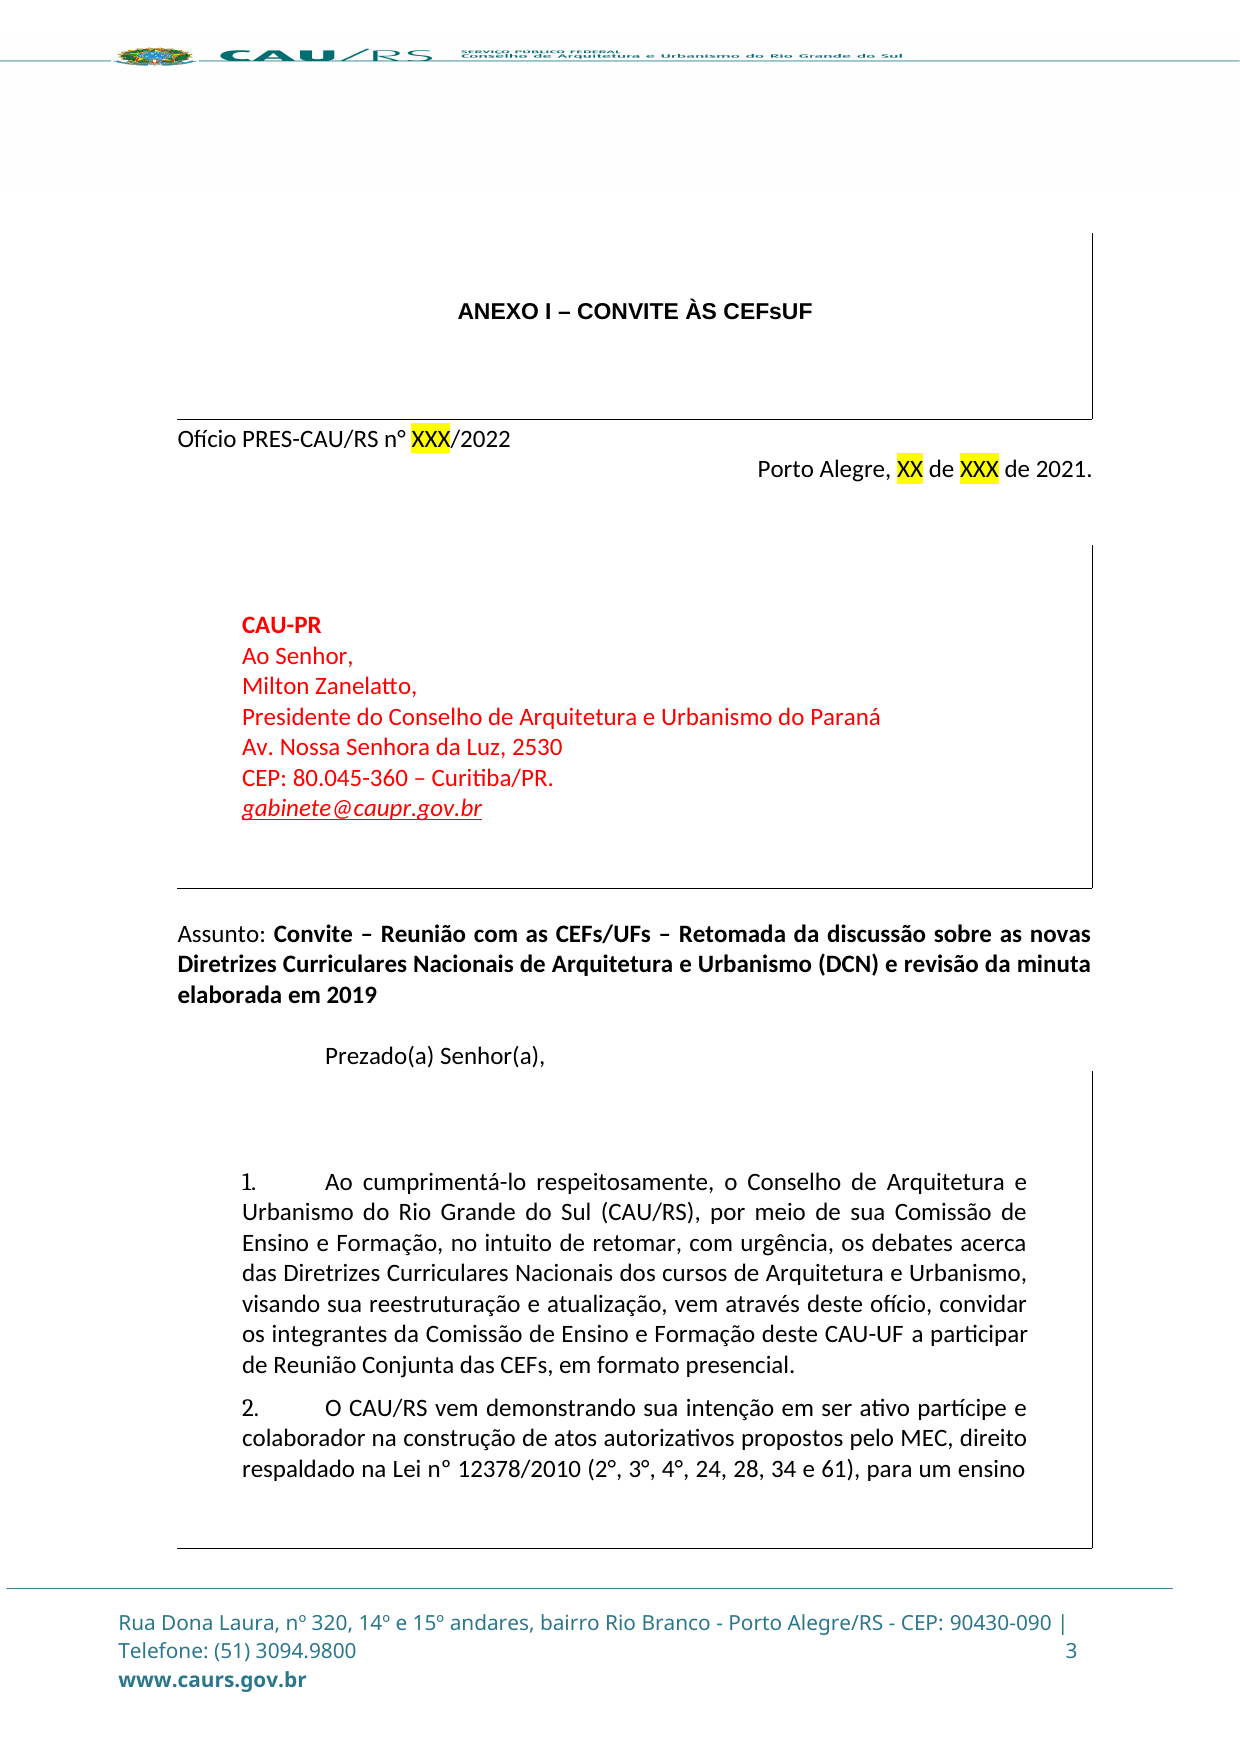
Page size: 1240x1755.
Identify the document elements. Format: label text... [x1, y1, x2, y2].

text Ofício PRES-CAU/RS n° XXX/2022 [177, 423, 1092, 453]
text Presidente do Conselho de Arquitetura e Urbanismo do Paraná [177, 701, 1092, 731]
text Ao Senhor, [177, 640, 1092, 670]
list O CAU/RS vem demonstrando sua intenção em ser ativo partícipe e colaborador na construção de atos autorizativos propostos pelo MEC, direito respaldado na Lei nº 12378/2010 (2°, 3°, 4°, 24, 28, 34 e 61), para um ensino e formação de qualidade na área de Arquitetura e Urbanismo do Brasil. Nesse sentido, em setembro de 2021, a Comissão de Ensino e formação do CAU/RS, por meio da Deliberação CEF-CAU/RS nº 40/2021, elaborou Nota Pública manifestando-se em favor da atualização das DCNs junto ao CNE/MEC. Uma das ações contidas na Nota Pública para 2022, é a promoção de eventos de Ensino e Formação para tratar deste tema de forma aprofundada e democrática. [177, 1327, 1092, 1548]
list Ao cumprimentá-lo respeitosamente, o Conselho de Arquitetura e Urbanismo do Rio Grande do Sul (CAU/RS), por meio de sua Comissão de Ensino e Formação, no intuito de retomar, com urgência, os debates acerca das Diretrizes Curriculares Nacionais dos cursos de Arquitetura e Urbanismo, visando sua reestruturação e atualização, vem através deste ofício, convidar os integrantes da Comissão de Ensino e Formação deste CAU-UF a participar de Reunião Conjunta das CEFs, em formato presencial. [177, 1166, 1092, 1327]
text CAU-PR [177, 545, 1092, 640]
text gabinete@caupr.gov.br [177, 792, 1092, 888]
text Milton Zanelatto, [177, 670, 1092, 701]
text Porto Alegre, XX de XXX de 2021. [177, 453, 1092, 484]
text CEP: 80.045-360 – Curitiba/PR. [177, 762, 1092, 792]
text Assunto: Convite – Reunião com as CEFs/UFs – Retomada da discussão sobre as novas Diretrizes Curriculares Nacionais de Arquitetura e Urbanismo (DCN) e revisão da minuta elaborada em 2019 [177, 918, 1092, 1010]
text Av. Nossa Senhora da Luz, 2530 [177, 731, 1092, 762]
text Prezado(a) Senhor(a), [177, 1040, 1092, 1071]
text ANEXO I – CONVITE ÀS CEFsUF [177, 233, 1092, 324]
